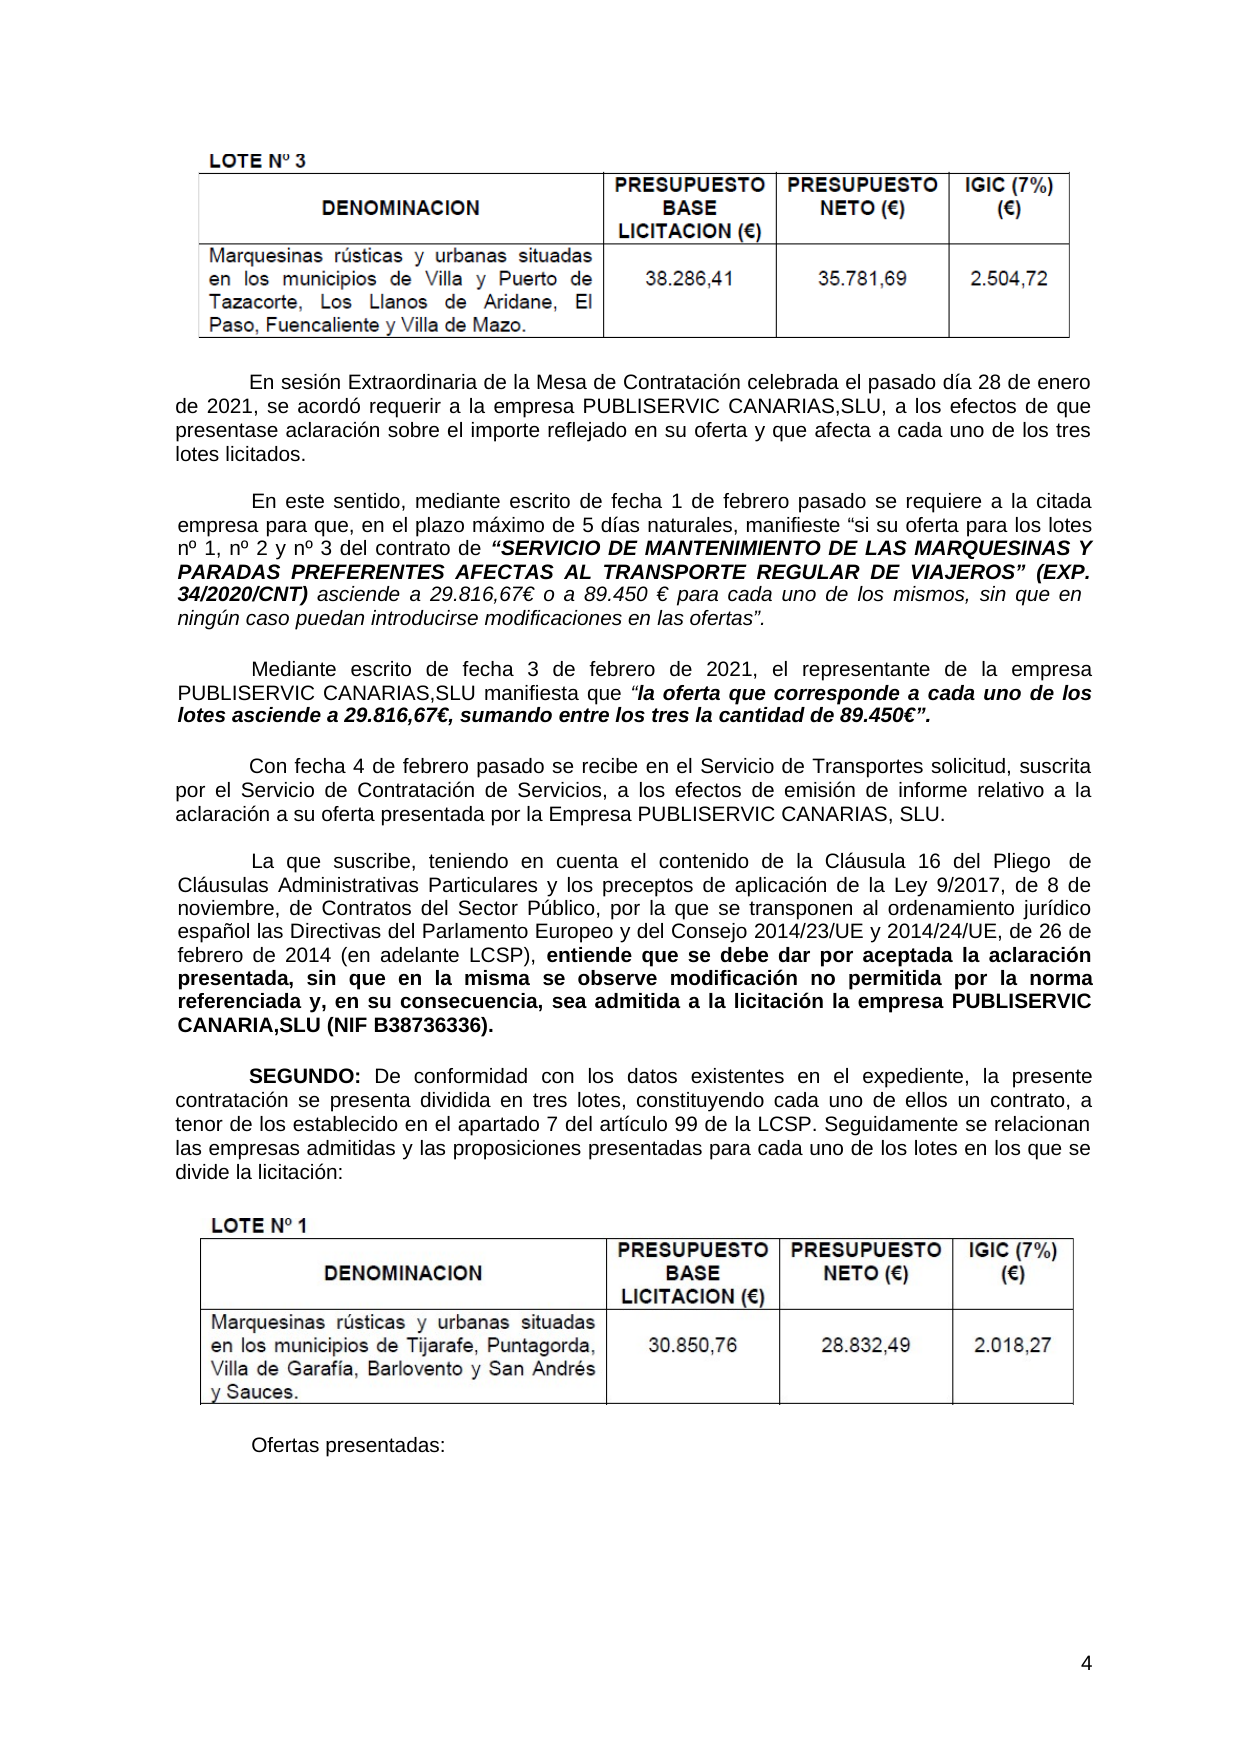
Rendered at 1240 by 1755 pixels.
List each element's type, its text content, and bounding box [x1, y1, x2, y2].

text Mediante escrito de fecha 3 de febrero de 2021, el representante de la empresa PUBLISERVIC CANARIAS,SLU manifiesta que “la oferta que corresponde a cada uno de los lotes asciende a 29.816,67€, sumando entre los tres la cantidad de 89.450€”. [177, 658, 1093, 727]
text Ofertas presentadas: [251, 1432, 447, 1456]
text La que suscribe, teniendo en cuenta el contenido de la Cláusula 16 del Pliego de Cláusulas Administrativas Particulares y los preceptos de aplicación de la Ley 9/2017, de 8 de noviembre, de Contratos del Sector Público, por la que se transponen al ordenamiento jurídico español las Directivas del Parlamento Europeo y del Consejo 2014/23/UE y 2014/24/UE, de 26 de febrero de 2014 (en adelante LCSP), entiende que se debe dar por aceptada la aclaración presentada, sin que en la misma se observe modificación no permitida por la norma referenciada y, en su consecuencia, sea admitida a la licitación la empresa PUBLISERVIC CANARIA,SLU (NIF B38736336). [177, 850, 1093, 1036]
text SEGUNDO: De conformidad con los datos existentes en el expediente, la presente contratación se presenta dividida en tres lotes, constituyendo cada uno de ellos un contrato, a tenor de los establecido en el apartado 7 del artículo 99 de la LCSP. Seguidamente se relacionan las empresas admitidas y las proposiciones presentadas para cada uno de los lotes en los que se divide la licitación: [175, 1064, 1093, 1184]
text 4 [1081, 1651, 1094, 1675]
text En sesión Extraordinaria de la Mesa de Contratación celebrada el pasado día 28 de enero de 2021, se acordó requerir a la empresa PUBLISERVIC CANARIAS,SLU, a los efectos de que presentase aclaración sobre el importe reflejado en su oferta y que afecta a cada uno de los tres lotes licitados. [175, 370, 1093, 466]
text 34/2020/CNT) asciende a 29.816,67€ o a 89.450 € para cada uno de los mismos, sin que en ningún caso puedan introducirse modificaciones en las ofertas”. [177, 583, 1095, 629]
text En este sentido, mediante escrito de fecha 1 de febrero pasado se requiere a la citada empresa para que, en el plazo máximo de 5 días naturales, manifieste “si su oferta para los lotes nº 1, nº 2 y nº 3 del contrato de “SERVICIO DE MANTENIMIENTO DE LAS MARQUESINAS Y PARADAS PREFERENTES AFECTAS AL TRANSPORTE REGULAR DE VIAJEROS” (EXP. [177, 490, 1093, 583]
text Con fecha 4 de febrero pasado se recibe en el Servicio de Transportes solicitud, suscrita por el Servicio de Contratación de Servicios, a los efectos de emisión de informe relativo a la aclaración a su oferta presentada por la Empresa PUBLISERVIC CANARIAS, SLU. [175, 754, 1093, 826]
